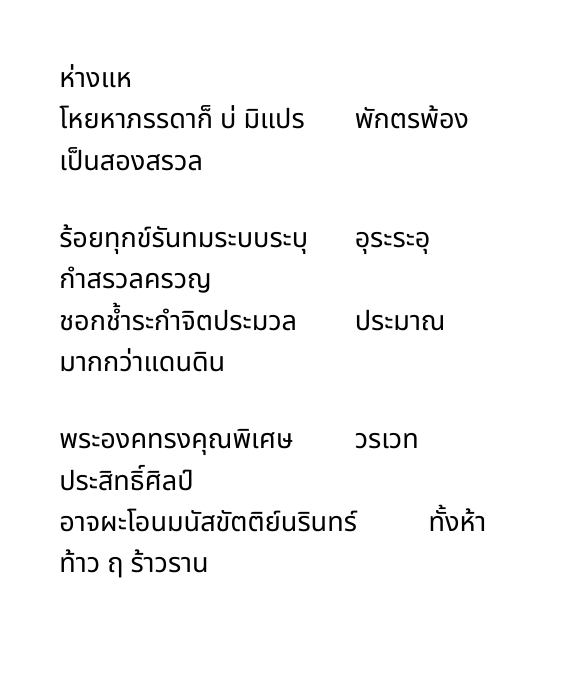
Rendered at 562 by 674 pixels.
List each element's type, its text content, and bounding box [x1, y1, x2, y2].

text อาจผะโอนมนัสขัตติย์นรินทร์ ทั้งห้าท้าว ฤ ร้าวราน [59, 502, 502, 584]
text ชอกช้ำระกำจิตประมวล ประมาณมากกว่าแดนดิน [59, 301, 502, 383]
text ห่างแห [59, 59, 502, 100]
text พระองคทรงคุณพิเศษ วรเวทประสิทธิ์ศิลป์ [59, 420, 502, 502]
text โหยหาภรรดาก็ บ่ มิแปร พักตรพ้องเป็นสองสรวล [59, 100, 502, 182]
text ร้อยทุกข์รันทมระบบระบุ อุระระอุกำสรวลครวญ [59, 219, 502, 301]
